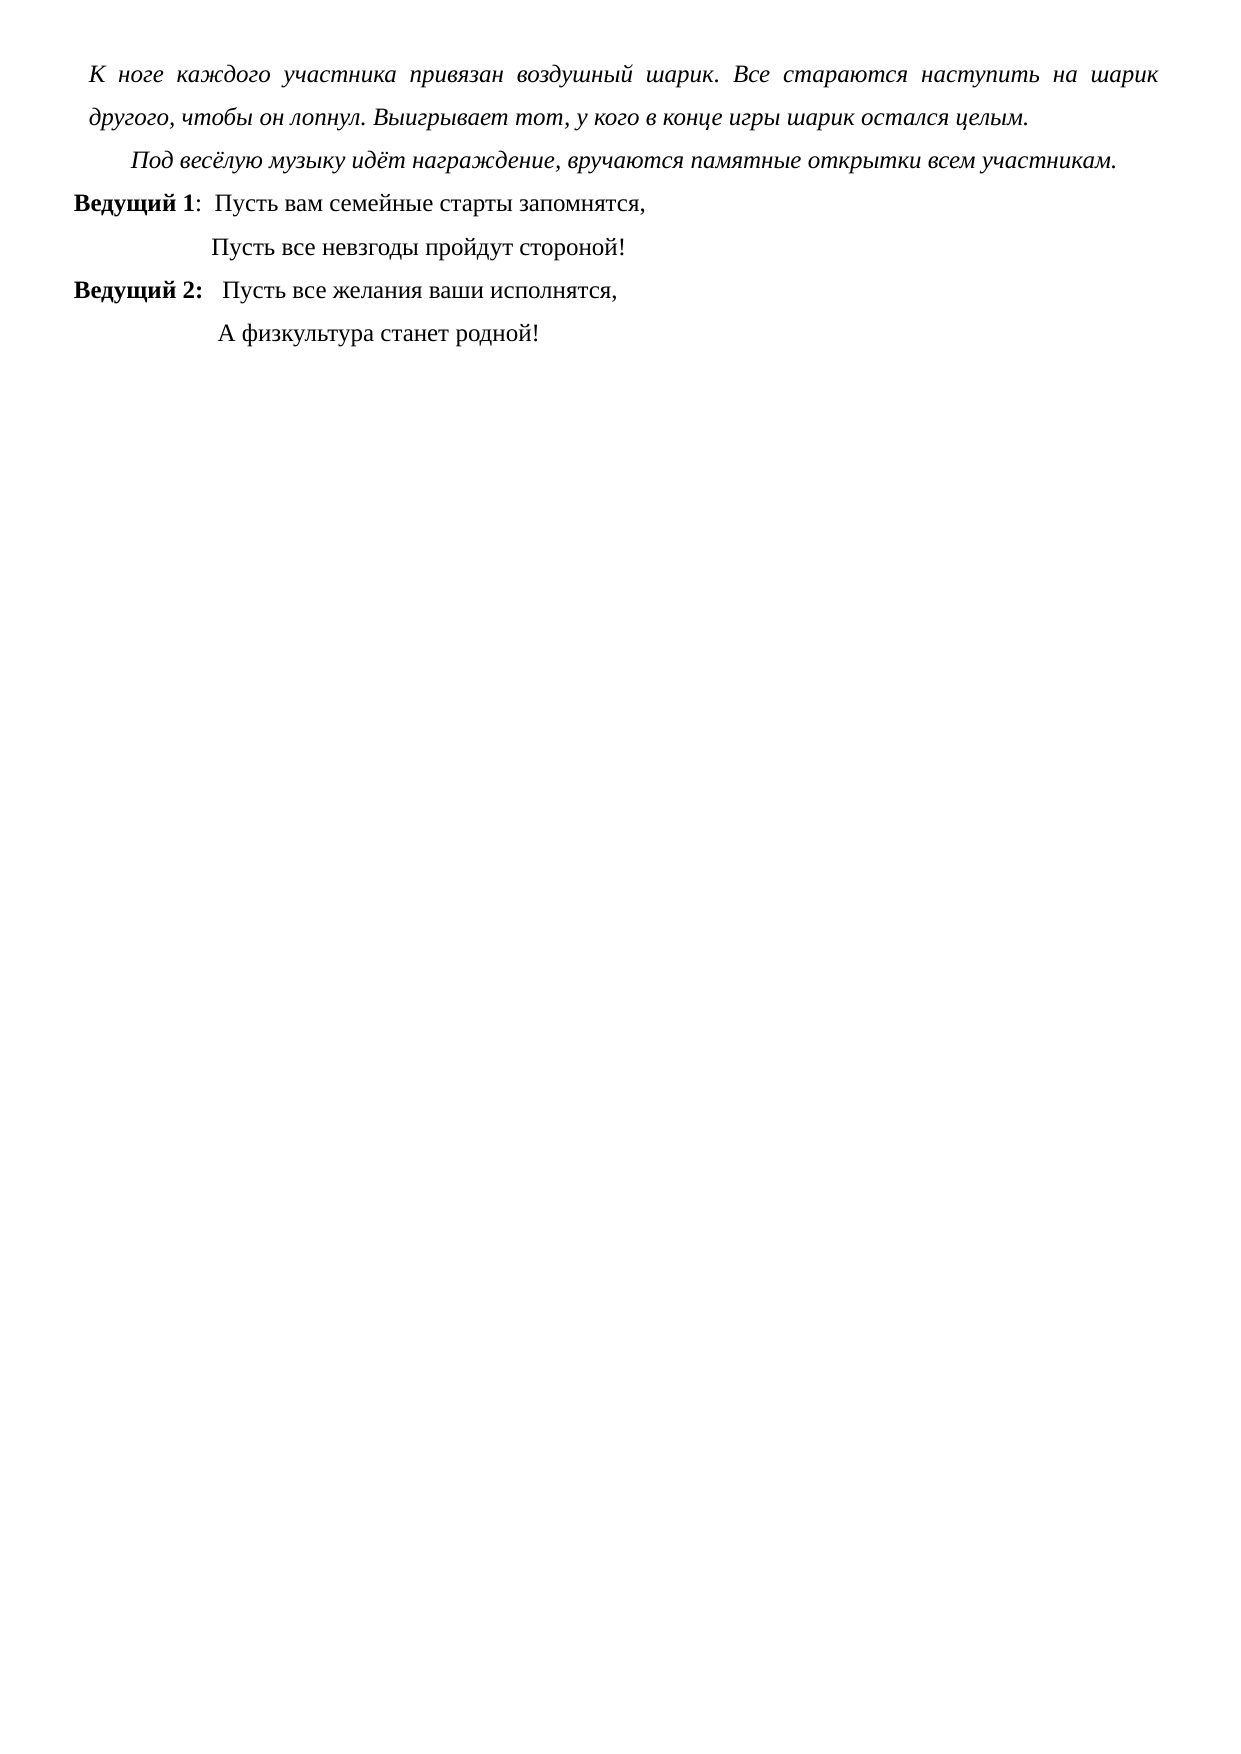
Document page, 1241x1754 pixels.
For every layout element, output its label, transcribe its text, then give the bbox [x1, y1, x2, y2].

text Ведущий 2: Пусть все желания ваши исполнятся, [74, 275, 1164, 303]
text А физкультура станет родной! [74, 318, 1164, 347]
text Ведущий 1: Пусть вам семейные старты запомнятся, [74, 188, 1164, 217]
text Пусть все невзгоды пройдут стороной! [74, 232, 1164, 260]
text К ноге каждого участника привязан воздушный шарик. Все стараются наступить на шарик другого, чтобы он лопнул. Выигрывает тот, у кого в конце игры шарик остался целым. [88, 59, 1162, 131]
text Под весёлую музыку идёт награждение, вручаются памятные открытки всем участникам. [118, 145, 1164, 174]
